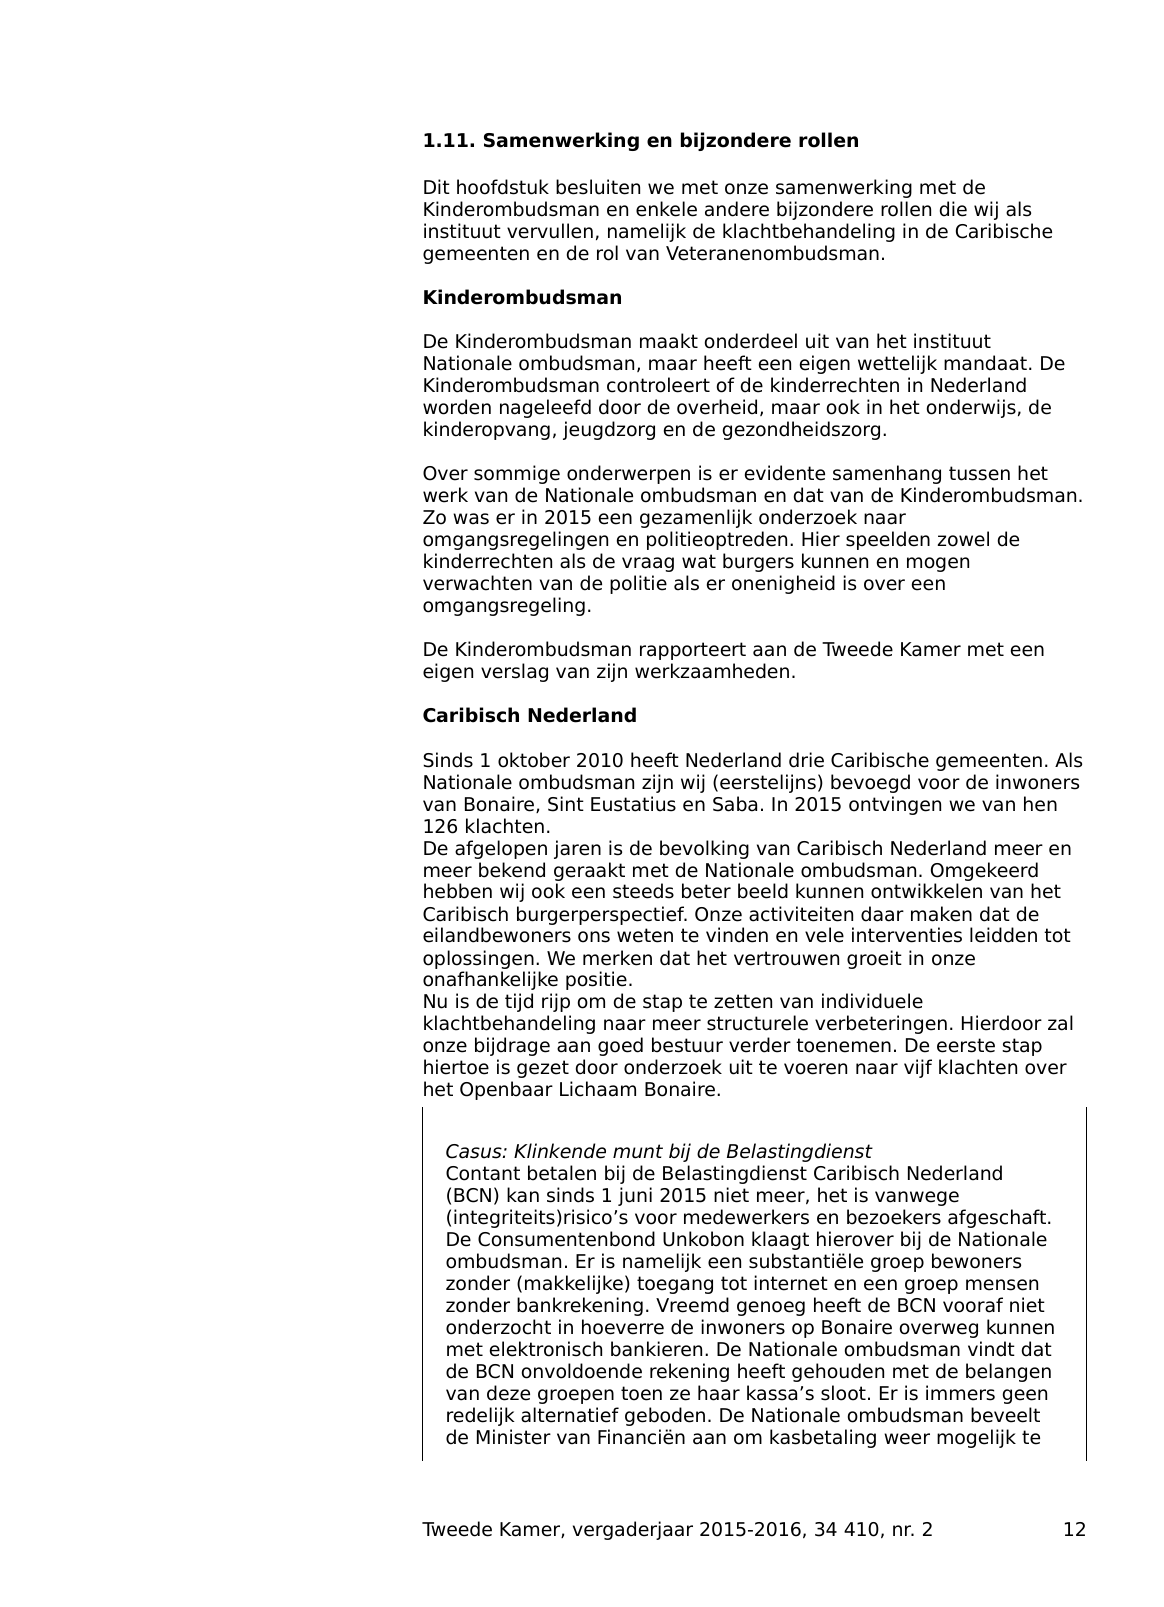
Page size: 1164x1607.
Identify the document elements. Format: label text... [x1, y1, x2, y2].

text De Kinderombudsman rapporteert aan de Tweede Kamer met een eigen verslag van zijn werkzaamheden. [422, 639, 1087, 683]
subtitle Kinderombudsman [422, 287, 1087, 309]
text De Kinderombudsman maakt onderdeel uit van het instituut Nationale ombudsman, maar heeft een eigen wettelijk mandaat. De Kinderombudsman controleert of de kinderrechten in Nederland worden nageleefd door de overheid, maar ook in het onderwijs, de kinderopvang, jeugdzorg en de gezondheidszorg. [422, 331, 1087, 441]
text Over sommige onderwerpen is er evidente samenhang tussen het werk van de Nationale ombudsman en dat van de Kinderombudsman. Zo was er in 2015 een gezamenlijk onderzoek naar omgangsregelingen en politieoptreden. Hier speelden zowel de kinderrechten als de vraag wat burgers kunnen en mogen verwachten van de politie als er onenigheid is over een omgangsregeling. [422, 463, 1087, 617]
text Sinds 1 oktober 2010 heeft Nederland drie Caribische gemeenten. Als Nationale ombudsman zijn wij (eerstelijns) bevoegd voor de inwoners van Bonaire, Sint Eustatius en Saba. In 2015 ontvingen we van hen 126 klachten. [422, 749, 1087, 837]
text Nu is de tijd rijp om de stap te zetten van individuele klachtbehandeling naar meer structurele verbeteringen. Hierdoor zal onze bijdrage aan goed bestuur verder toenemen. De eerste stap hiertoe is gezet door onderzoek uit te voeren naar vijf klachten over het Openbaar Lichaam Bonaire. [422, 991, 1087, 1101]
text De afgelopen jaren is de bevolking van Caribisch Nederland meer en meer bekend geraakt met de Nationale ombudsman. Omgekeerd hebben wij ook een steeds beter beeld kunnen ontwikkelen van het Caribisch burgerperspectief. Onze activiteiten daar maken dat de eilandbewoners ons weten te vinden en vele interventies leidden tot oplossingen. We merken dat het vertrouwen groeit in onze onafhankelijke positie. [422, 837, 1087, 991]
table_header Casus: Klinkende munt bij de Belastingdienst Contant betalen bij de Belastingdienst Caribisch Nederland (BCN) kan sinds 1 juni 2015 niet meer, het is vanwege (integriteits)risico’s voor medewerkers en bezoekers afgeschaft. De Consumentenbond Unkobon klaagt hierover bij de Nationale ombudsman. Er is namelijk een substantiële groep bewoners zonder (makkelijke) toegang tot internet en een groep mensen zonder bankrekening. Vreemd genoeg heeft de BCN vooraf niet onderzocht in hoeverre de inwoners op Bonaire overweg kunnen met elektronisch bankieren. De Nationale ombudsman vindt dat de BCN onvoldoende rekening heeft gehouden met de belangen van deze groepen toen ze haar kassa’s sloot. Er is immers geen redelijk alternatief geboden. De Nationale ombudsman beveelt de Minister van Financiën aan om kasbetaling weer mogelijk te [423, 1107, 1086, 1461]
text Dit hoofdstuk besluiten we met onze samenwerking met de Kinderombudsman en enkele andere bijzondere rollen die wij als instituut vervullen, namelijk de klachtbehandeling in de Caribische gemeenten en de rol van Veteranenombudsman. [422, 177, 1087, 265]
subtitle Caribisch Nederland [422, 705, 1087, 727]
subtitle 1.11. Samenwerking en bijzondere rollen [422, 130, 1087, 152]
